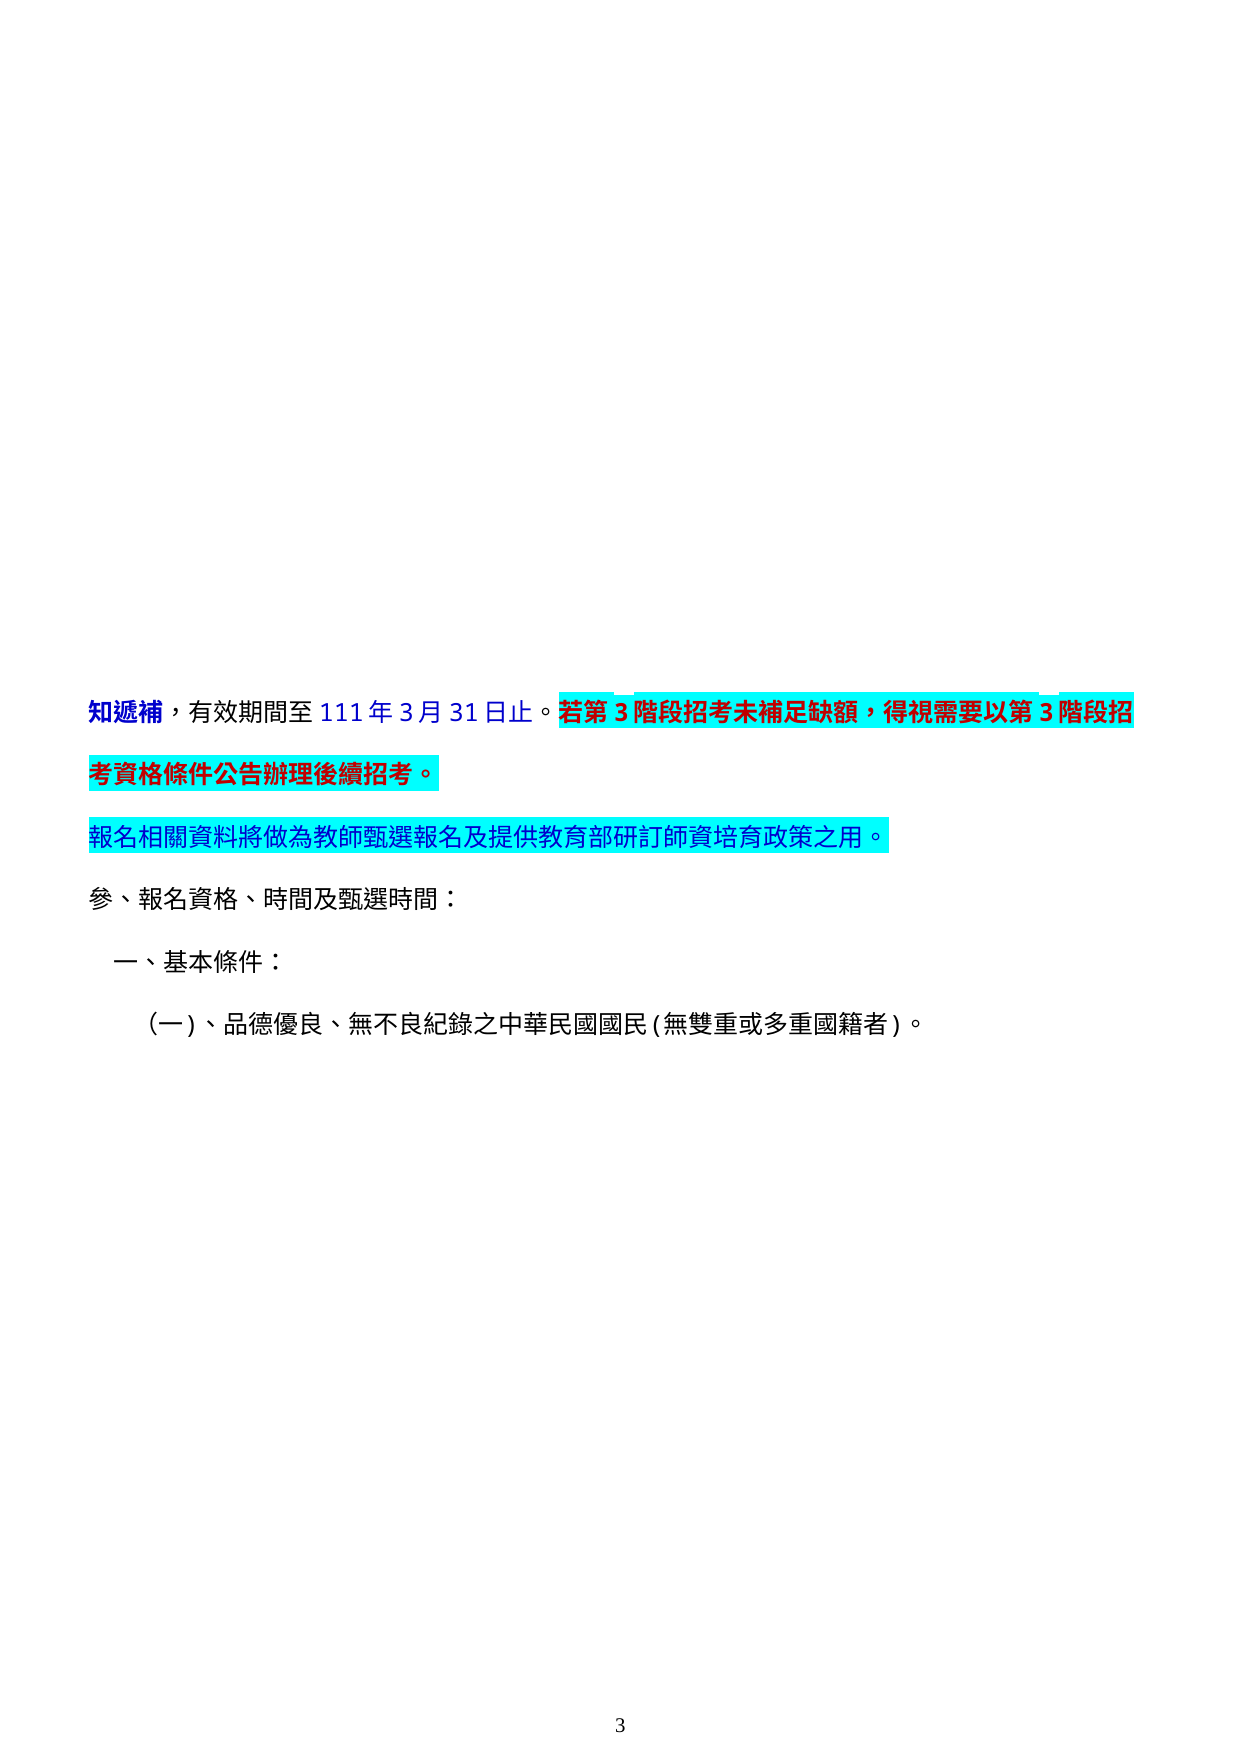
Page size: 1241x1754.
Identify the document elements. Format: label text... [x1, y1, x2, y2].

text 報名相關資料將做為教師甄選報名及提供教育部研訂師資培育政策之用。 [89, 794, 1102, 856]
text 一、基本條件： [89, 919, 1152, 981]
text （一)、品德優良、無不良紀錄之中華民國國民(無雙重或多重國籍者)。 [89, 981, 1152, 1044]
text 知遞補，有效期間至111年3月31日止。若第3階段招考未補足缺額，得視需要以第3階段招考資格條件公告辦理後續招考。 [89, 669, 1152, 794]
text 參、報名資格、時間及甄選時間： [89, 856, 1152, 919]
